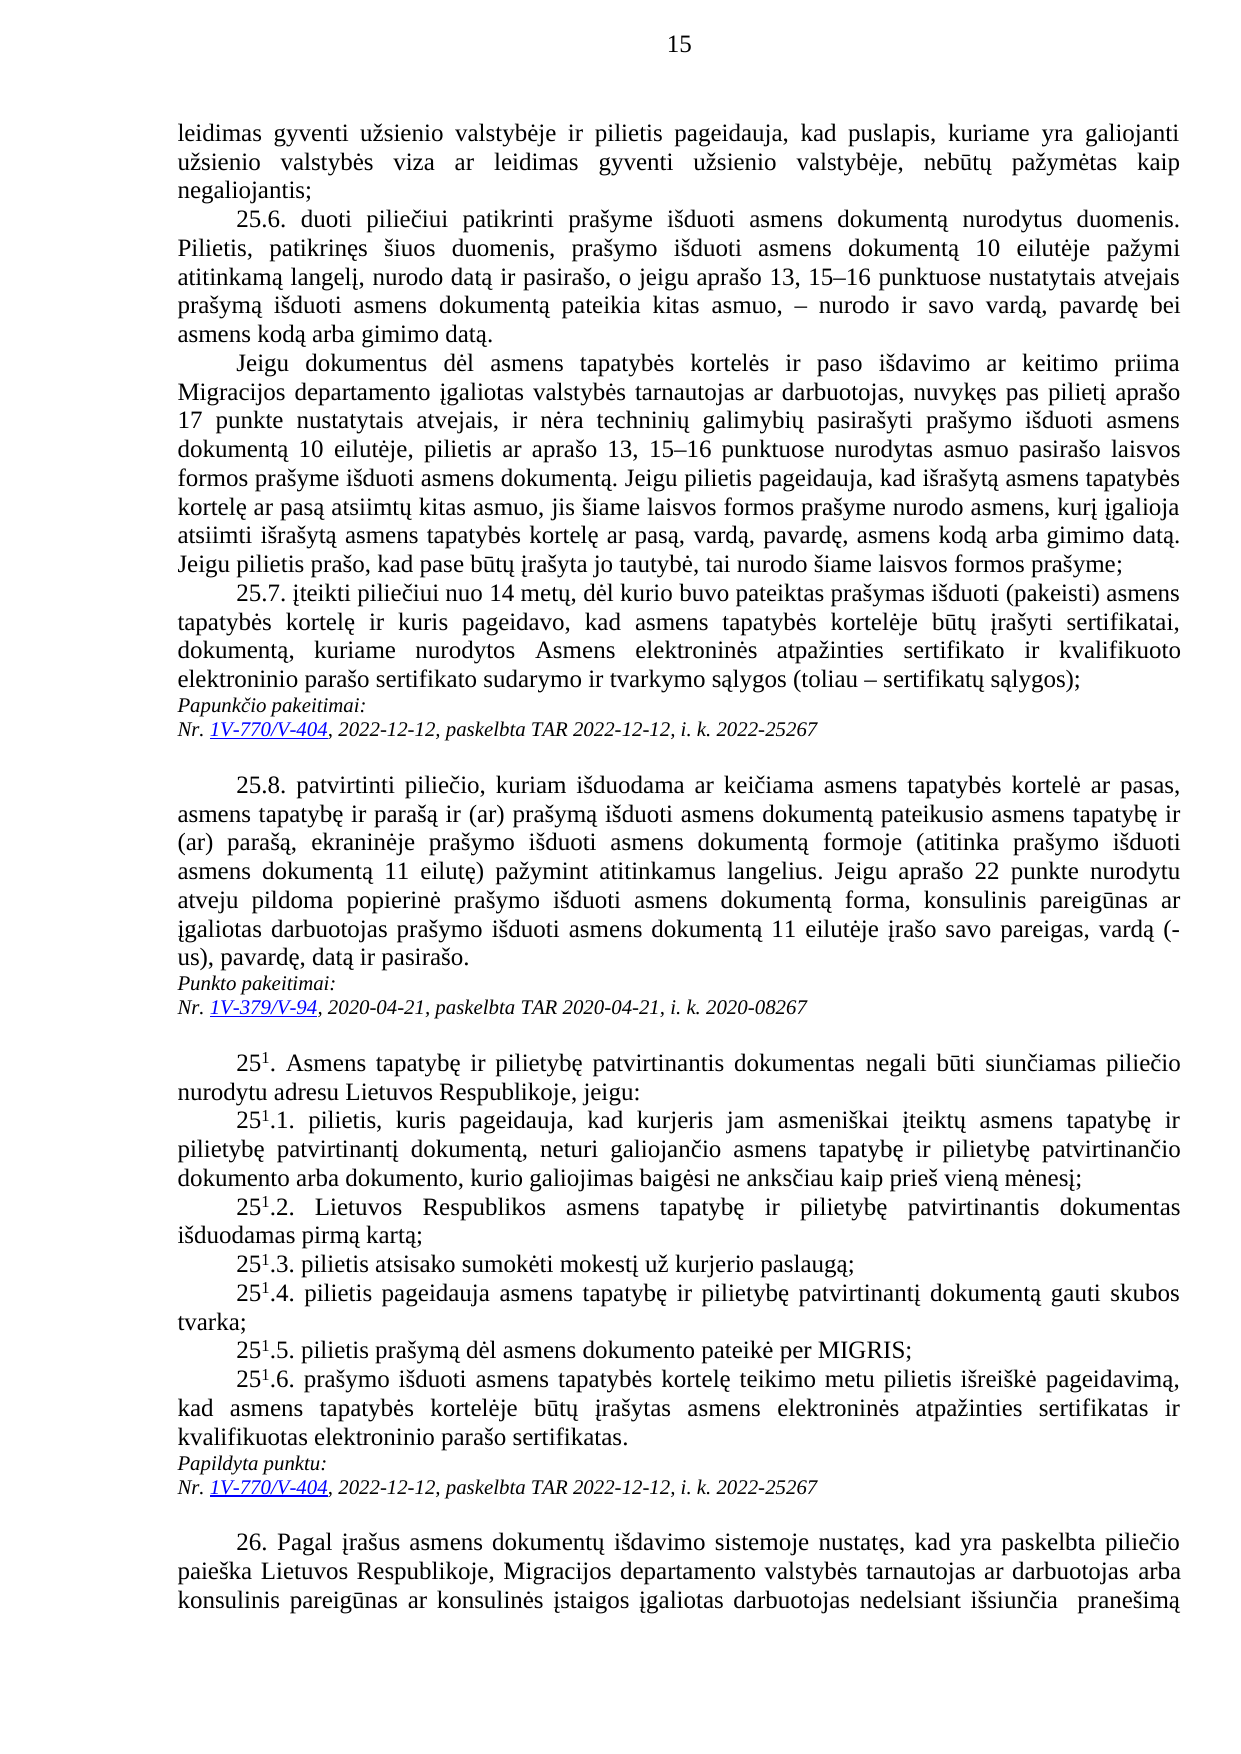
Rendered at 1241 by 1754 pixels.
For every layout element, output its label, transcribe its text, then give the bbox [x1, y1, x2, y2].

text Jeigu dokumentus dėl asmens tapatybės kortelės ir paso išdavimo ar keitimo priima Migracijos departamento įgaliotas valstybės tarnautojas ar darbuotojas, nuvykęs pas pilietį aprašo 17 punkte nustatytais atvejais, ir nėra techninių galimybių pasirašyti prašymo išduoti asmens dokumentą 10 eilutėje, pilietis ar aprašo 13, 15–16 punktuose nurodytas asmuo pasirašo laisvos formos prašyme išduoti asmens dokumentą. Jeigu pilietis pageidauja, kad išrašytą asmens tapatybės kortelę ar pasą atsiimtų kitas asmuo, jis šiame laisvos formos prašyme nurodo asmens, kurį įgalioja atsiimti išrašytą asmens tapatybės kortelę ar pasą, vardą, pavardę, asmens kodą arba gimimo datą. Jeigu pilietis prašo, kad pase būtų įrašyta jo tautybė, tai nurodo šiame laisvos formos prašyme; [177, 348, 1181, 578]
text leidimas gyventi užsienio valstybėje ir pilietis pageidauja, kad puslapis, kuriame yra galiojanti užsienio valstybės viza ar leidimas gyventi užsienio valstybėje, nebūtų pažymėtas kaip negaliojantis; [177, 118, 1181, 204]
text 25.8. patvirtinti piliečio, kuriam išduodama ar keičiama asmens tapatybės kortelė ar pasas, asmens tapatybę ir parašą ir (ar) prašymą išduoti asmens dokumentą pateikusio asmens tapatybę ir (ar) parašą, ekraninėje prašymo išduoti asmens dokumentą formoje (atitinka prašymo išduoti asmens dokumentą 11 eilutę) pažymint atitinkamus langelius. Jeigu aprašo 22 punkte nurodytu atveju pildoma popierinė prašymo išduoti asmens dokumentą forma, konsulinis pareigūnas ar įgaliotas darbuotojas prašymo išduoti asmens dokumentą 11 eilutėje įrašo savo pareigas, vardą (-us), pavardę, datą ir pasirašo. [177, 770, 1181, 971]
text Nr. 1V-379/V-94, 2020-04-21, paskelbta TAR 2020-04-21, i. k. 2020-08267 [177, 995, 1181, 1019]
text 251. Asmens tapatybę ir pilietybę patvirtinantis dokumentas negali būti siunčiamas piliečio nurodytu adresu Lietuvos Respublikoje, jeigu: [177, 1048, 1181, 1106]
text Nr. 1V-770/V-404, 2022-12-12, paskelbta TAR 2022-12-12, i. k. 2022-25267 [177, 717, 1181, 741]
text Nr. 1V-770/V-404, 2022-12-12, paskelbta TAR 2022-12-12, i. k. 2022-25267 [177, 1475, 1181, 1499]
text 25.6. duoti piliečiui patikrinti prašyme išduoti asmens dokumentą nurodytus duomenis. Pilietis, patikrinęs šiuos duomenis, prašymo išduoti asmens dokumentą 10 eilutėje pažymi atitinkamą langelį, nurodo datą ir pasirašo, o jeigu aprašo 13, 15–16 punktuose nustatytais atvejais prašymą išduoti asmens dokumentą pateikia kitas asmuo, – nurodo ir savo vardą, pavardę bei asmens kodą arba gimimo datą. [177, 204, 1181, 348]
text 26. Pagal įrašus asmens dokumentų išdavimo sistemoje nustatęs, kad yra paskelbta piliečio paieška Lietuvos Respublikoje, Migracijos departamento valstybės tarnautojas ar darbuotojas arba konsulinis pareigūnas ar konsulinės įstaigos įgaliotas darbuotojas nedelsiant išsiunčia pranešimą [177, 1527, 1181, 1614]
text 25.7. įteikti piliečiui nuo 14 metų, dėl kurio buvo pateiktas prašymas išduoti (pakeisti) asmens tapatybės kortelę ir kuris pageidavo, kad asmens tapatybės kortelėje būtų įrašyti sertifikatai, dokumentą, kuriame nurodytos Asmens elektroninės atpažinties sertifikato ir kvalifikuoto elektroninio parašo sertifikato sudarymo ir tvarkymo sąlygos (toliau – sertifikatų sąlygos); [177, 578, 1181, 693]
text 251.1. pilietis, kuris pageidauja, kad kurjeris jam asmeniškai įteiktų asmens tapatybę ir pilietybę patvirtinantį dokumentą, neturi galiojančio asmens tapatybę ir pilietybę patvirtinančio dokumento arba dokumento, kurio galiojimas baigėsi ne anksčiau kaip prieš vieną mėnesį; [177, 1106, 1181, 1192]
text 251.3. pilietis atsisako sumokėti mokestį už kurjerio paslaugą; [177, 1249, 1181, 1278]
text Papunkčio pakeitimai: [177, 693, 1181, 717]
text Papildyta punktu: [177, 1451, 1181, 1475]
text 251.5. pilietis prašymą dėl asmens dokumento pateikė per MIGRIS; [177, 1336, 1181, 1364]
text 251.2. Lietuvos Respublikos asmens tapatybę ir pilietybę patvirtinantis dokumentas išduodamas pirmą kartą; [177, 1192, 1181, 1249]
text 251.4. pilietis pageidauja asmens tapatybę ir pilietybę patvirtinantį dokumentą gauti skubos tvarka; [177, 1278, 1181, 1336]
text 251.6. prašymo išduoti asmens tapatybės kortelę teikimo metu pilietis išreiškė pageidavimą, kad asmens tapatybės kortelėje būtų įrašytas asmens elektroninės atpažinties sertifikatas ir kvalifikuotas elektroninio parašo sertifikatas. [177, 1364, 1181, 1451]
text Punkto pakeitimai: [177, 971, 1181, 995]
